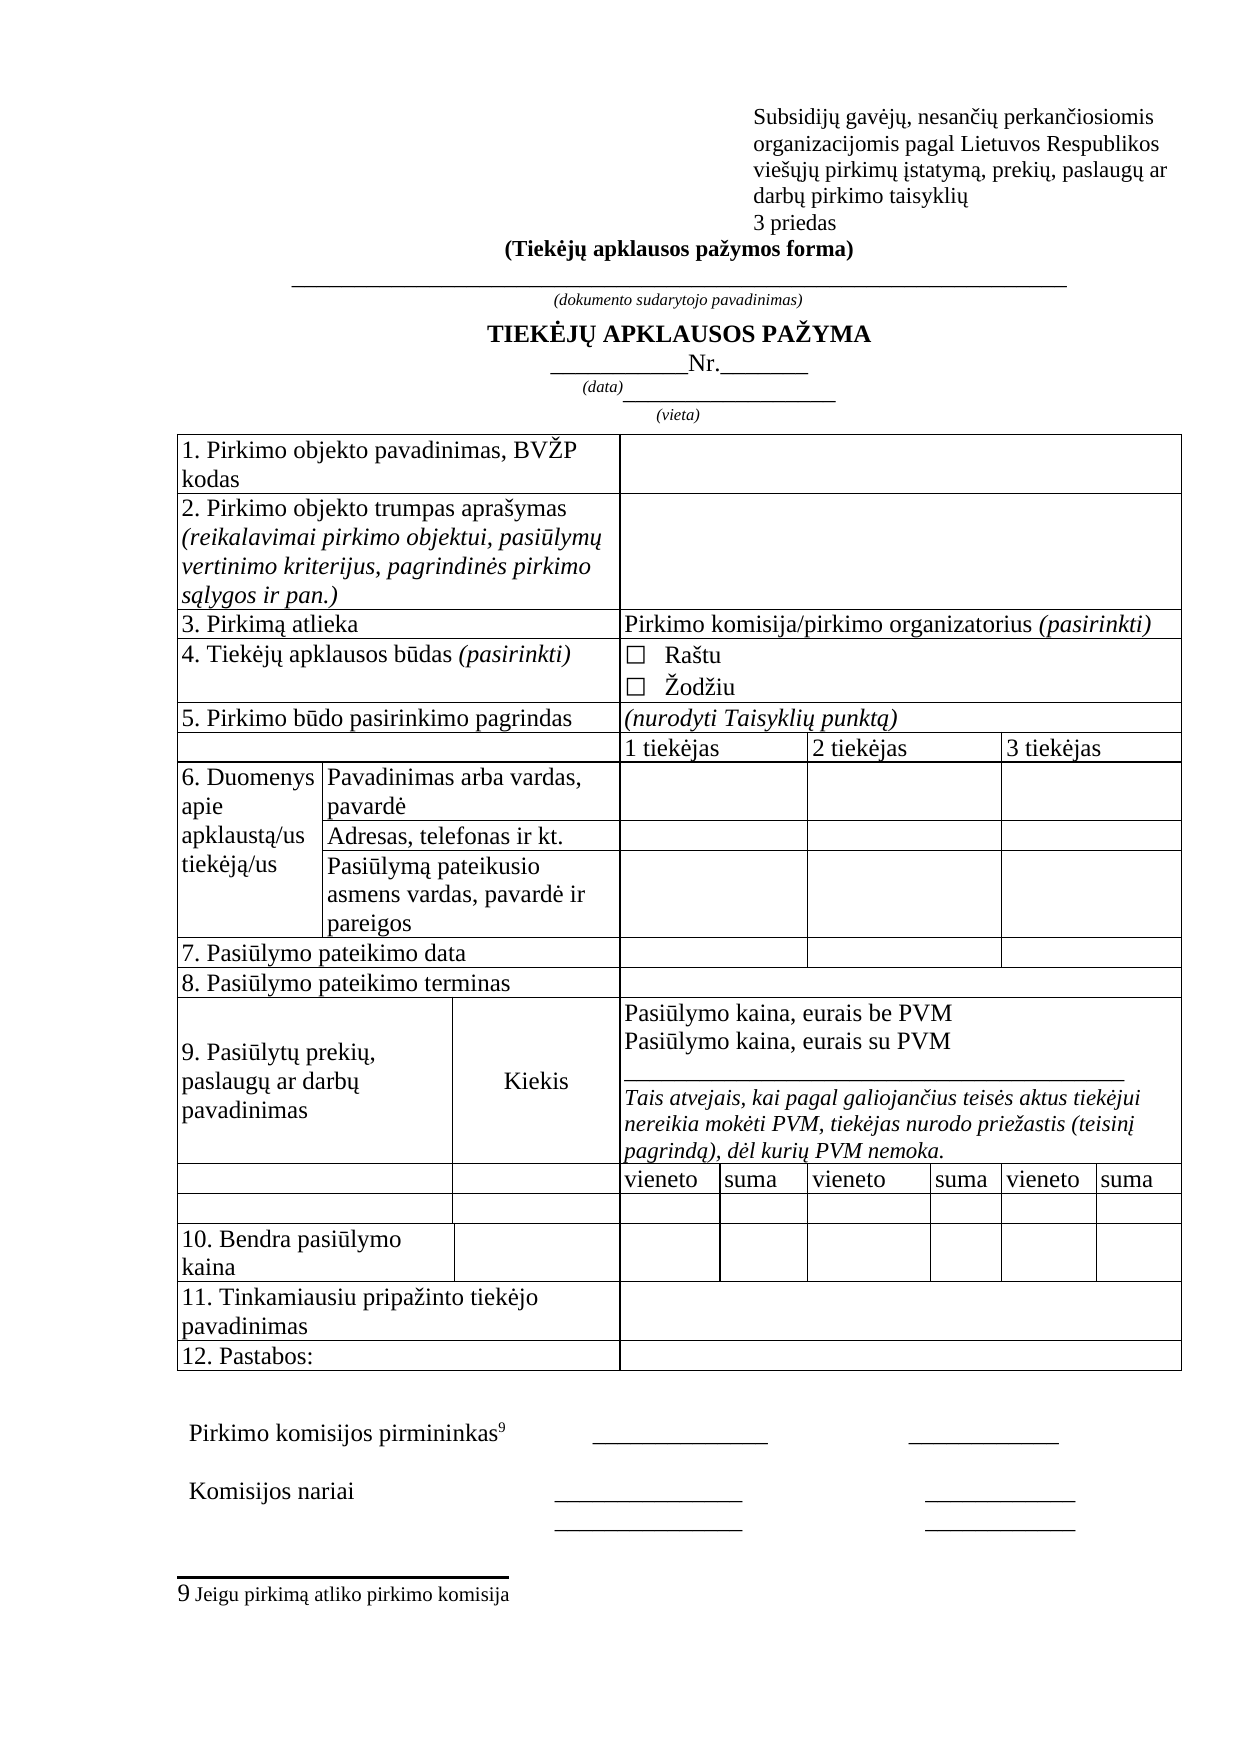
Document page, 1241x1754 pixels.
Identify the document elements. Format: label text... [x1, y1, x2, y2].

table_cell Adresas, telefonas ir kt. [323, 821, 619, 850]
table_cell [1002, 938, 1181, 967]
text viešųjų pirkimų įstatymą, prekių, paslaugų ar [753, 156, 1181, 182]
table_cell (nurodyti Taisyklių punktą) [621, 703, 1181, 732]
table_cell [808, 851, 1001, 937]
table_cell Kiekis [453, 998, 619, 1163]
table_cell ____________ [897, 1419, 1181, 1447]
table_cell (parašas) [581, 1390, 897, 1418]
table_cell Pavadinimas arba vardas, pavardė [323, 763, 619, 820]
table_cell [1096, 1371, 1181, 1390]
text (dokumento sudarytojo pavadinimas) [177, 290, 1181, 319]
table_cell ⬜ Raštu ⬜ Žodžiu [621, 639, 1181, 702]
table_cell Komisijos nariai [177, 1447, 543, 1533]
table_cell 2 tiekėjas [808, 733, 1001, 761]
table_cell 3 tiekėjas [1002, 733, 1181, 761]
text organizacijomis pagal Lietuvos Respublikos [753, 130, 1181, 156]
table_cell vieneto [808, 1164, 930, 1193]
table_cell [177, 1390, 581, 1418]
table_cell [784, 1371, 1096, 1390]
table_cell suma [1097, 1164, 1181, 1193]
table_cell [178, 1164, 452, 1193]
text 3 priedas [753, 209, 1181, 235]
table_cell [1002, 1224, 1096, 1281]
table_cell [808, 821, 1001, 850]
table_cell [621, 938, 807, 967]
table_cell vieneto [621, 1164, 719, 1193]
table_header 1. Pirkimo objekto pavadinimas, BVŽP kodas [178, 435, 619, 492]
text ___________Nr._______ [177, 348, 1181, 376]
table_cell 9. Pasiūlytų prekių, paslaugų ar darbų pavadinimas [178, 998, 452, 1163]
text darbų pirkimo taisyklių [753, 182, 1181, 209]
table_cell [178, 733, 619, 761]
table_cell [178, 1194, 452, 1223]
table_cell [621, 851, 807, 937]
table_cell suma [721, 1164, 807, 1193]
table_cell 11. Tinkamiausiu pripažinto tiekėjo pavadinimas [178, 1282, 619, 1340]
table_cell 4. Tiekėjų apklausos būdas (pasirinkti) [178, 639, 619, 702]
table_cell 2. Pirkimo objekto trumpas aprašymas (reikalavimai pirkimo objektui, pasiūlymų vertinimo kriterijus, pagrindinės pirkimo sąlygos ir pan.) [178, 494, 619, 608]
table_cell [177, 1371, 505, 1390]
table_cell [621, 494, 1181, 608]
table_cell suma [931, 1164, 1001, 1193]
table_cell [1097, 1194, 1181, 1223]
table_header [621, 435, 1181, 492]
table_cell [455, 1224, 619, 1281]
table_cell [808, 763, 1001, 820]
table_cell [505, 1371, 784, 1390]
table_cell [1002, 763, 1181, 820]
table_cell 7. Pasiūlymo pateikimo data [178, 938, 619, 967]
table_cell [453, 1194, 619, 1223]
table_cell [931, 1224, 1001, 1281]
table_cell [808, 1194, 930, 1223]
table_cell Pirkimo komisija/pirkimo organizatorius (pasirinkti) [621, 610, 1181, 638]
table_cell [721, 1224, 807, 1281]
text (data)_________________ [447, 376, 1181, 405]
table_cell [453, 1164, 619, 1193]
table_cell Pirkimo komisijos pirmininkas [177, 1419, 581, 1447]
table_cell 3. Pirkimą atlieka [178, 610, 619, 638]
text TIEKĖJŲ APKLAUSOS PAŽYMA [177, 319, 1181, 348]
table_cell [1097, 1224, 1181, 1281]
table_cell [621, 1282, 1181, 1340]
table_cell Pasiūlymą pateikusio asmens vardas, pavardė ir pareigos [323, 851, 619, 937]
table_cell 6. Duomenys apie apklaustą/us tiekėją/us [178, 763, 322, 937]
table_cell [1002, 1194, 1096, 1223]
table_cell 1 tiekėjas [621, 733, 807, 761]
table_cell [1002, 851, 1181, 937]
table_cell ____________ ____________ [914, 1447, 1181, 1533]
table_cell [1002, 821, 1181, 850]
table_cell [621, 968, 1181, 997]
table_cell [621, 1224, 719, 1281]
table_cell 5. Pirkimo būdo pasirinkimo pagrindas [178, 703, 619, 732]
table_cell 12. Pastabos: [178, 1341, 619, 1369]
text Subsidijų gavėjų, nesančių perkančiosiomis [753, 103, 1181, 130]
text (vieta) [177, 405, 1181, 434]
table_cell ______________ [581, 1419, 897, 1447]
table_cell [621, 1341, 1181, 1369]
table_cell [808, 1224, 930, 1281]
text ______________________________________________________________ [177, 261, 1181, 290]
table_cell _______________ _______________ [543, 1447, 914, 1533]
table_cell 10. Bendra pasiūlymo kaina [178, 1224, 454, 1281]
table_cell 8. Pasiūlymo pateikimo terminas [178, 968, 619, 997]
table_cell [621, 821, 807, 850]
table_cell vieneto [1002, 1164, 1096, 1193]
text (Tiekėjų apklausos pažymos forma) [177, 235, 1181, 261]
table_cell [931, 1194, 1001, 1223]
table_cell [621, 763, 807, 820]
table_cell [808, 938, 1001, 967]
table_cell Pasiūlymo kaina, eurais be PVM Pasiūlymo kaina, eurais su PVM ________________________________________ Tais atvejais, kai pagal galiojančius teisės aktus tiekėjui nereikia mokėti PVM, tiekėjas nurodo priežastis (teisinį pagrindą), dėl kurių PVM nemoka. [621, 998, 1181, 1163]
table_cell [621, 1194, 719, 1223]
table_cell Vardas ir pavardė [897, 1390, 1181, 1418]
table_cell [721, 1194, 807, 1223]
